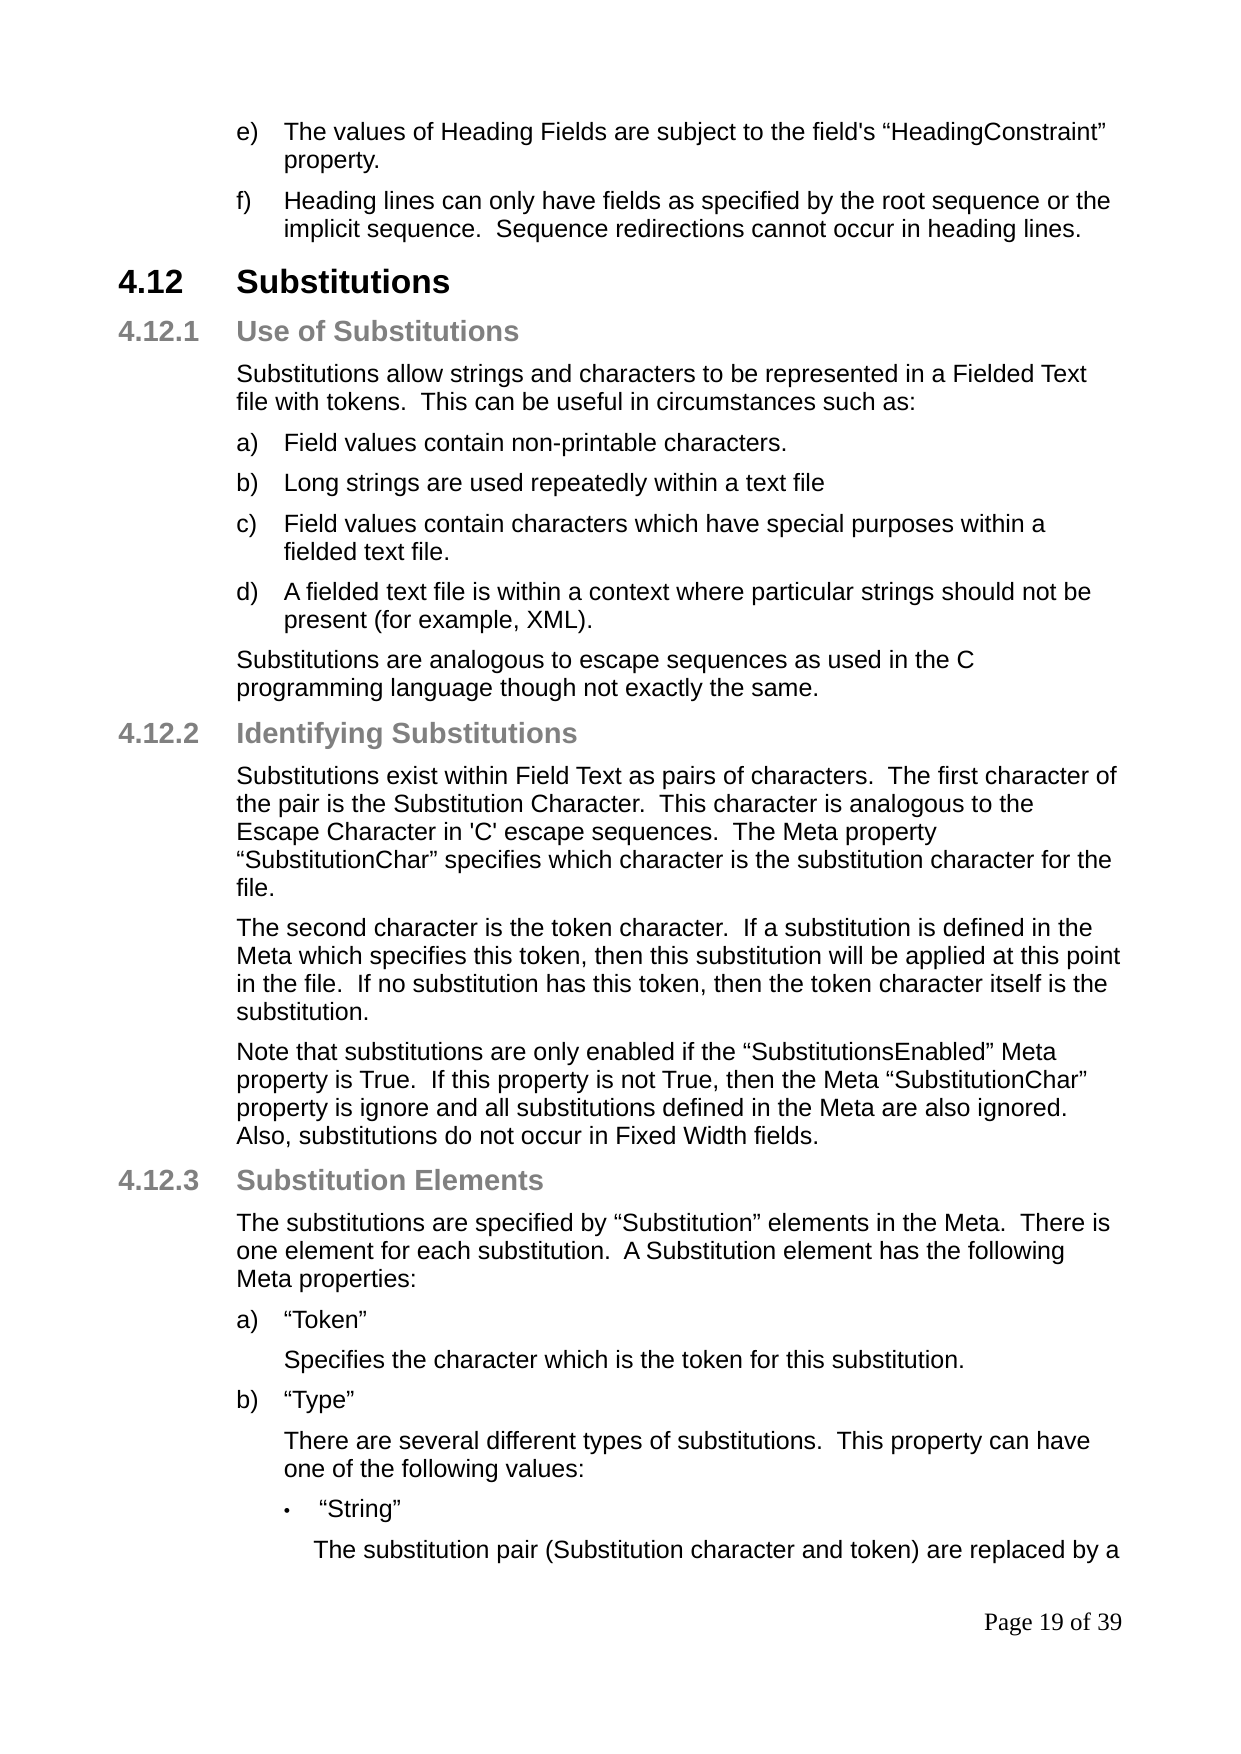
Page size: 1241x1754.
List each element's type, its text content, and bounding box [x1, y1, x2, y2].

list “Token” [236, 1306, 1122, 1333]
list Heading lines can only have fields as specified by the root sequence or the implicit sequence. Sequence redirections cannot occur in heading lines. [236, 186, 1122, 242]
text Substitutions are analogous to escape sequences as used in the C programming language though not exactly the same. [236, 646, 1122, 702]
list Long strings are used repeatedly within a text file [236, 469, 1122, 497]
text The second character is the token character. If a substitution is defined in the Meta which specifies this token, then this substitution will be applied at this point in the file. If no substitution has this token, then the token character itself is the substitution. [236, 914, 1122, 1025]
subtitle Substitution Elements [118, 1164, 1122, 1197]
list The substitution pair (Substitution character and token) are replaced by a [283, 1536, 1122, 1563]
list Field values contain non-printable characters. [236, 429, 1122, 457]
subtitle Substitutions [118, 263, 1122, 301]
list Specifies the character which is the token for this substitution. [236, 1346, 1122, 1374]
subtitle Identifying Substitutions [118, 717, 1122, 749]
text Substitutions allow strings and characters to be represented in a Fielded Text file with tokens. This can be useful in circumstances such as: [236, 360, 1122, 416]
text The substitutions are specified by “Substitution” elements in the Meta. There is one element for each substitution. A Substitution element has the following Meta properties: [236, 1209, 1122, 1293]
list Field values contain characters which have special purposes within a fielded text file. [236, 509, 1122, 565]
list “Type” [236, 1386, 1122, 1414]
list “String” [283, 1495, 1122, 1523]
list There are several different types of substitutions. This property can have one of the following values: [236, 1427, 1122, 1483]
text Substitutions exist within Field Text as pairs of characters. The first character of the pair is the Substitution Character. This character is analogous to the Escape Character in 'C' escape sequences. The Meta property “SubstitutionChar” specifies which character is the substitution character for the file. [236, 762, 1122, 901]
list A fielded text file is within a context where particular strings should not be present (for example, XML). [236, 578, 1122, 634]
text Note that substitutions are only enabled if the “SubstitutionsEnabled” Meta property is True. If this property is not True, then the Meta “SubstitutionChar” property is ignore and all substitutions defined in the Meta are also ignored. Also, substitutions do not occur in Fixed Width fields. [236, 1038, 1122, 1149]
subtitle Use of Substitutions [118, 315, 1122, 348]
list The values of Heading Fields are subject to the field's “HeadingConstraint” property. [236, 118, 1122, 174]
